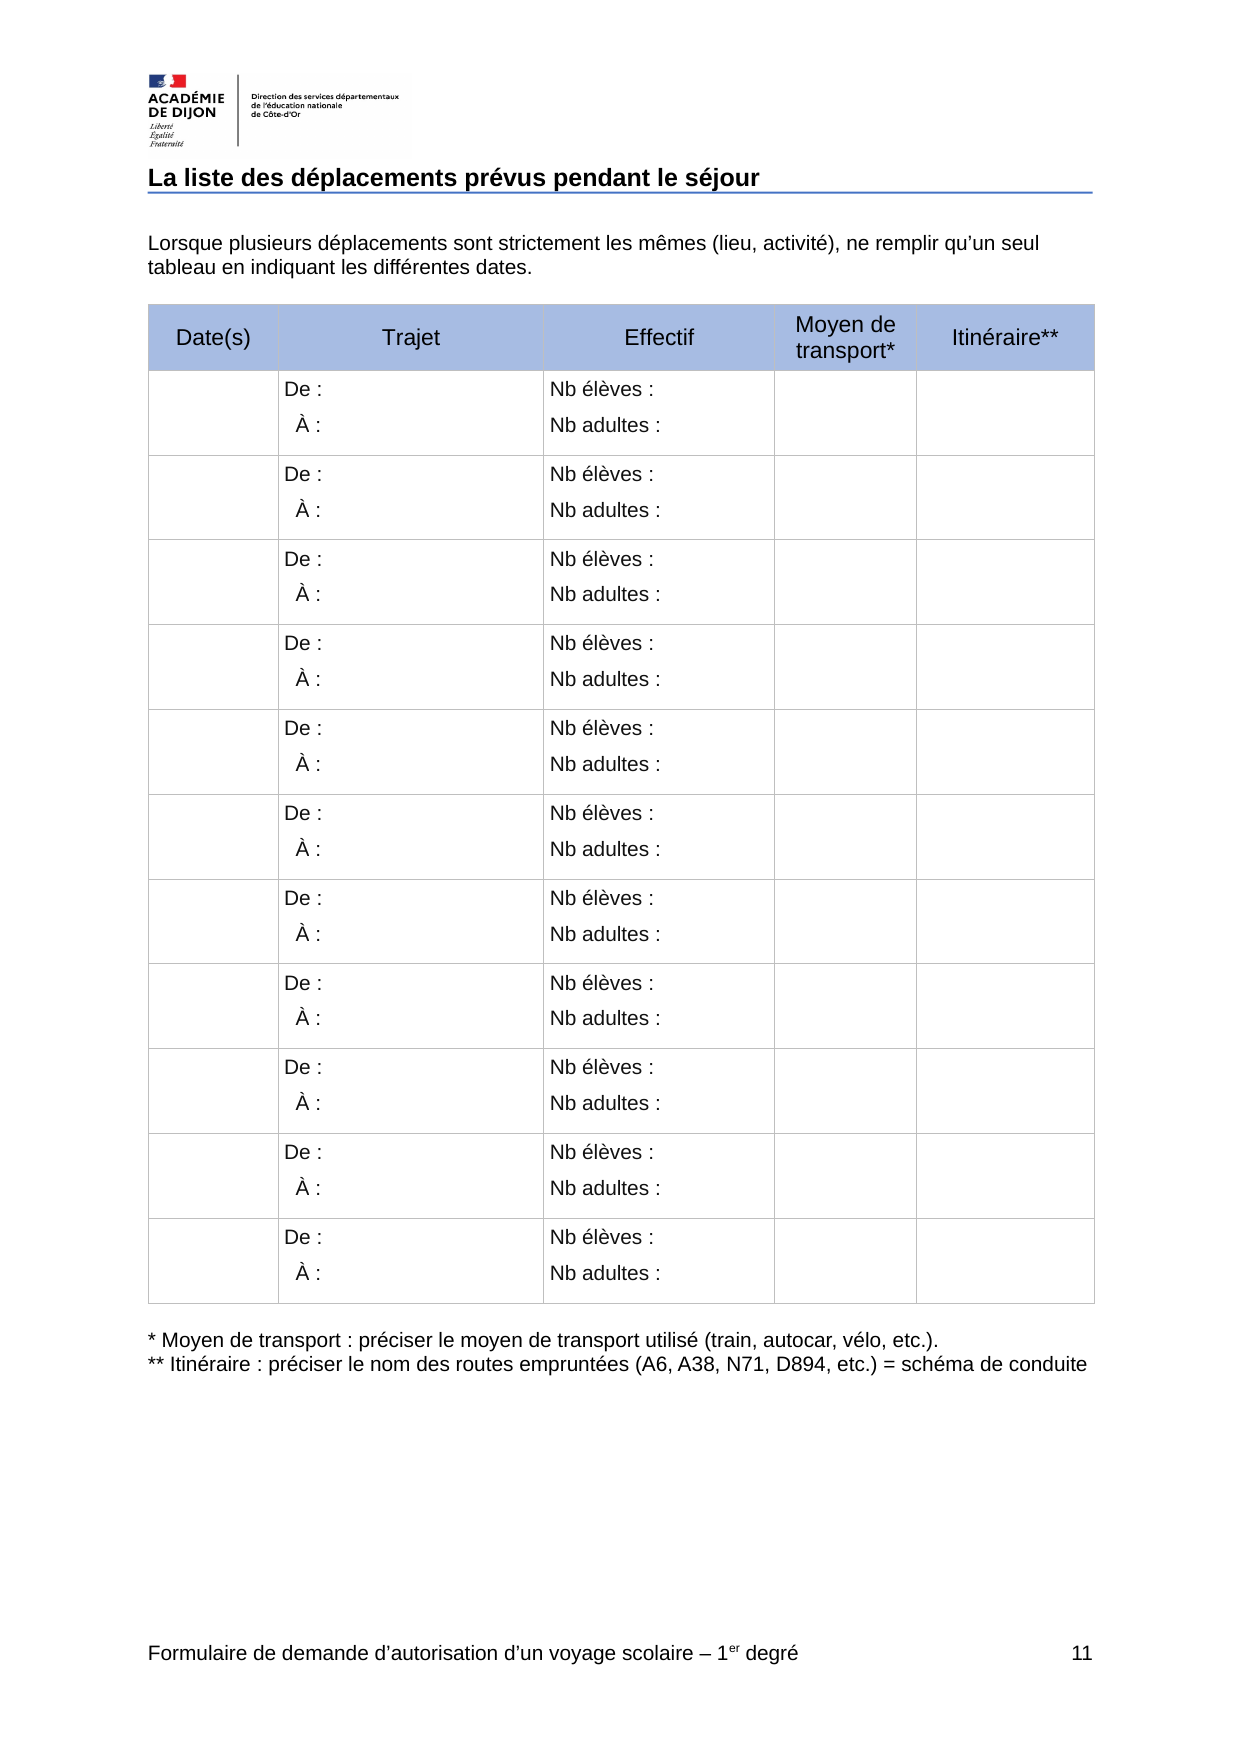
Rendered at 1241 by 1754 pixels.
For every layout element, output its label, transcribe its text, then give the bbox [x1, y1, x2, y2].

table_cell De : À : [279, 880, 543, 963]
table_cell [775, 880, 916, 963]
table_cell De : À : [279, 371, 543, 454]
table_header Date(s) [149, 305, 278, 370]
table_cell [917, 880, 1094, 963]
table_cell [149, 371, 278, 454]
table_cell Nb élèves : Nb adultes : [544, 456, 774, 539]
table_cell Nb élèves : Nb adultes : [544, 710, 774, 794]
text ** Itinéraire : préciser le nom des routes empruntées (A6, A38, N71, D894, etc.) = schéma de conduite [148, 1351, 1093, 1375]
table_cell [149, 710, 278, 794]
table_cell [149, 1134, 278, 1218]
table_cell [775, 625, 916, 709]
table_cell [775, 1219, 916, 1302]
table_header Moyen de transport* [775, 305, 916, 370]
table_cell [149, 540, 278, 624]
table_cell [149, 1219, 278, 1302]
table_cell [775, 795, 916, 878]
table_cell De : À : [279, 1049, 543, 1133]
table_cell [917, 1134, 1094, 1218]
table_cell Nb élèves : Nb adultes : [544, 880, 774, 963]
table_cell De : À : [279, 795, 543, 878]
table_cell De : À : [279, 540, 543, 624]
table_cell Nb élèves : Nb adultes : [544, 540, 774, 624]
table_cell [917, 456, 1094, 539]
table_cell [775, 456, 916, 539]
picture [147, 73, 412, 159]
table_cell De : À : [279, 625, 543, 709]
table_cell [775, 371, 916, 454]
table_cell De : À : [279, 964, 543, 1048]
table_cell [917, 710, 1094, 794]
table_cell [149, 1049, 278, 1133]
table_cell Nb élèves : Nb adultes : [544, 1219, 774, 1302]
table_cell [149, 795, 278, 878]
table_cell [149, 880, 278, 963]
table_cell De : À : [279, 710, 543, 794]
table_cell [775, 540, 916, 624]
text Lorsque plusieurs déplacements sont strictement les mêmes (lieu, activité), ne remplir qu’un seul tableau en indiquant les différentes dates. [148, 231, 1093, 279]
table_cell [775, 710, 916, 794]
subtitle La liste des déplacements prévus pendant le séjour [148, 163, 1093, 191]
table_cell [775, 1049, 916, 1133]
table_cell Nb élèves : Nb adultes : [544, 625, 774, 709]
table_cell [149, 625, 278, 709]
text * Moyen de transport : préciser le moyen de transport utilisé (train, autocar, vélo, etc.). [148, 1327, 1093, 1351]
table_cell Nb élèves : Nb adultes : [544, 371, 774, 454]
table_cell Nb élèves : Nb adultes : [544, 964, 774, 1048]
table_cell De : À : [279, 456, 543, 539]
table_cell Nb élèves : Nb adultes : [544, 1134, 774, 1218]
table_cell [149, 456, 278, 539]
table_header Effectif [544, 305, 774, 370]
table_cell [917, 625, 1094, 709]
table_header Trajet [279, 305, 543, 370]
table_cell [775, 964, 916, 1048]
table_cell De : À : [279, 1134, 543, 1218]
table_cell [917, 1049, 1094, 1133]
table_cell [917, 795, 1094, 878]
table_cell [917, 964, 1094, 1048]
table_header Itinéraire** [917, 305, 1094, 370]
table_cell De : À : [279, 1219, 543, 1302]
table_cell [917, 371, 1094, 454]
table_cell [775, 1134, 916, 1218]
table_cell [917, 540, 1094, 624]
table_cell Nb élèves : Nb adultes : [544, 795, 774, 878]
table_cell [149, 964, 278, 1048]
table_cell Nb élèves : Nb adultes : [544, 1049, 774, 1133]
table_cell [917, 1219, 1094, 1302]
